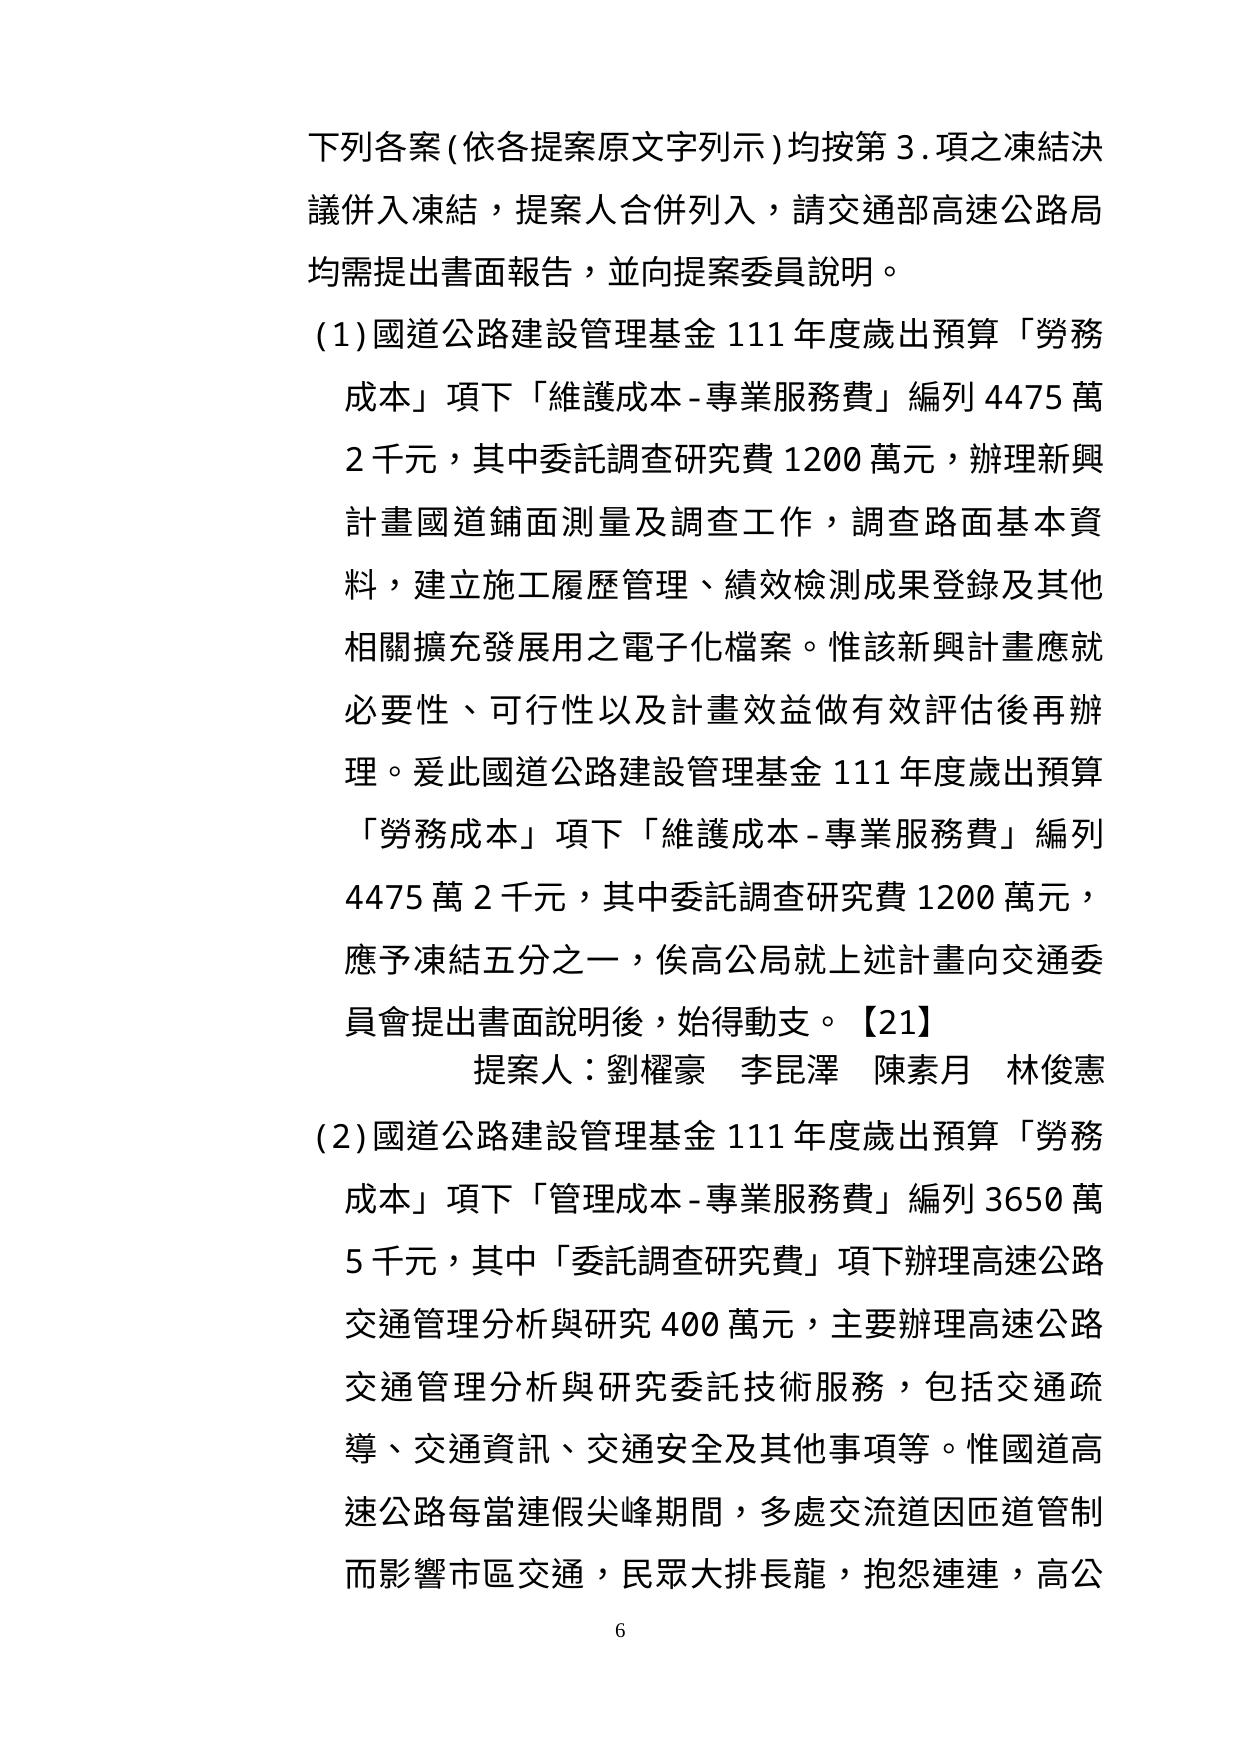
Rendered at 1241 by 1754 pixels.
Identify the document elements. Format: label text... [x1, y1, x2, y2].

subtitle (1)國道公路建設管理基金111年度歲出預算「勞務成本」項下「維護成本-專業服務費」編列4475萬2千元，其中委託調查研究費1200萬元，辦理新興計畫國道鋪面測量及調查工作，調查路面基本資料，建立施工履歷管理、績效檢測成果登錄及其他相關擴充發展用之電子化檔案。惟該新興計畫應就必要性、可行性以及計畫效益做有效評估後再辦理。爰此國道公路建設管理基金111年度歲出預算「勞務成本」項下「維護成本-專業服務費」編列4475萬2千元，其中委託調查研究費1200萬元，應予凍結五分之一，俟高公局就上述計畫向交通委員會提出書面說明後，始得動支。【21】 [311, 291, 1104, 1041]
text 下列各案(依各提案原文字列示)均按第3.項之凍結決議併入凍結，提案人合併列入，請交通部高速公路局均需提出書面報告，並向提案委員說明。 [307, 103, 1104, 291]
subtitle (2)國道公路建設管理基金111年度歲出預算「勞務成本」項下「管理成本-專業服務費」編列3650萬5千元，其中「委託調查研究費」項下辦理高速公路交通管理分析與研究400萬元，主要辦理高速公路交通管理分析與研究委託技術服務，包括交通疏導、交通資訊、交通安全及其他事項等。惟國道高速公路每當連假尖峰期間，多處交流道因匝道管制而影響市區交通，民眾大排長龍，抱怨連連，高公 [311, 1093, 1104, 1593]
text 提案人：劉櫂豪 李昆澤 陳素月 林俊憲 [473, 1041, 1117, 1093]
